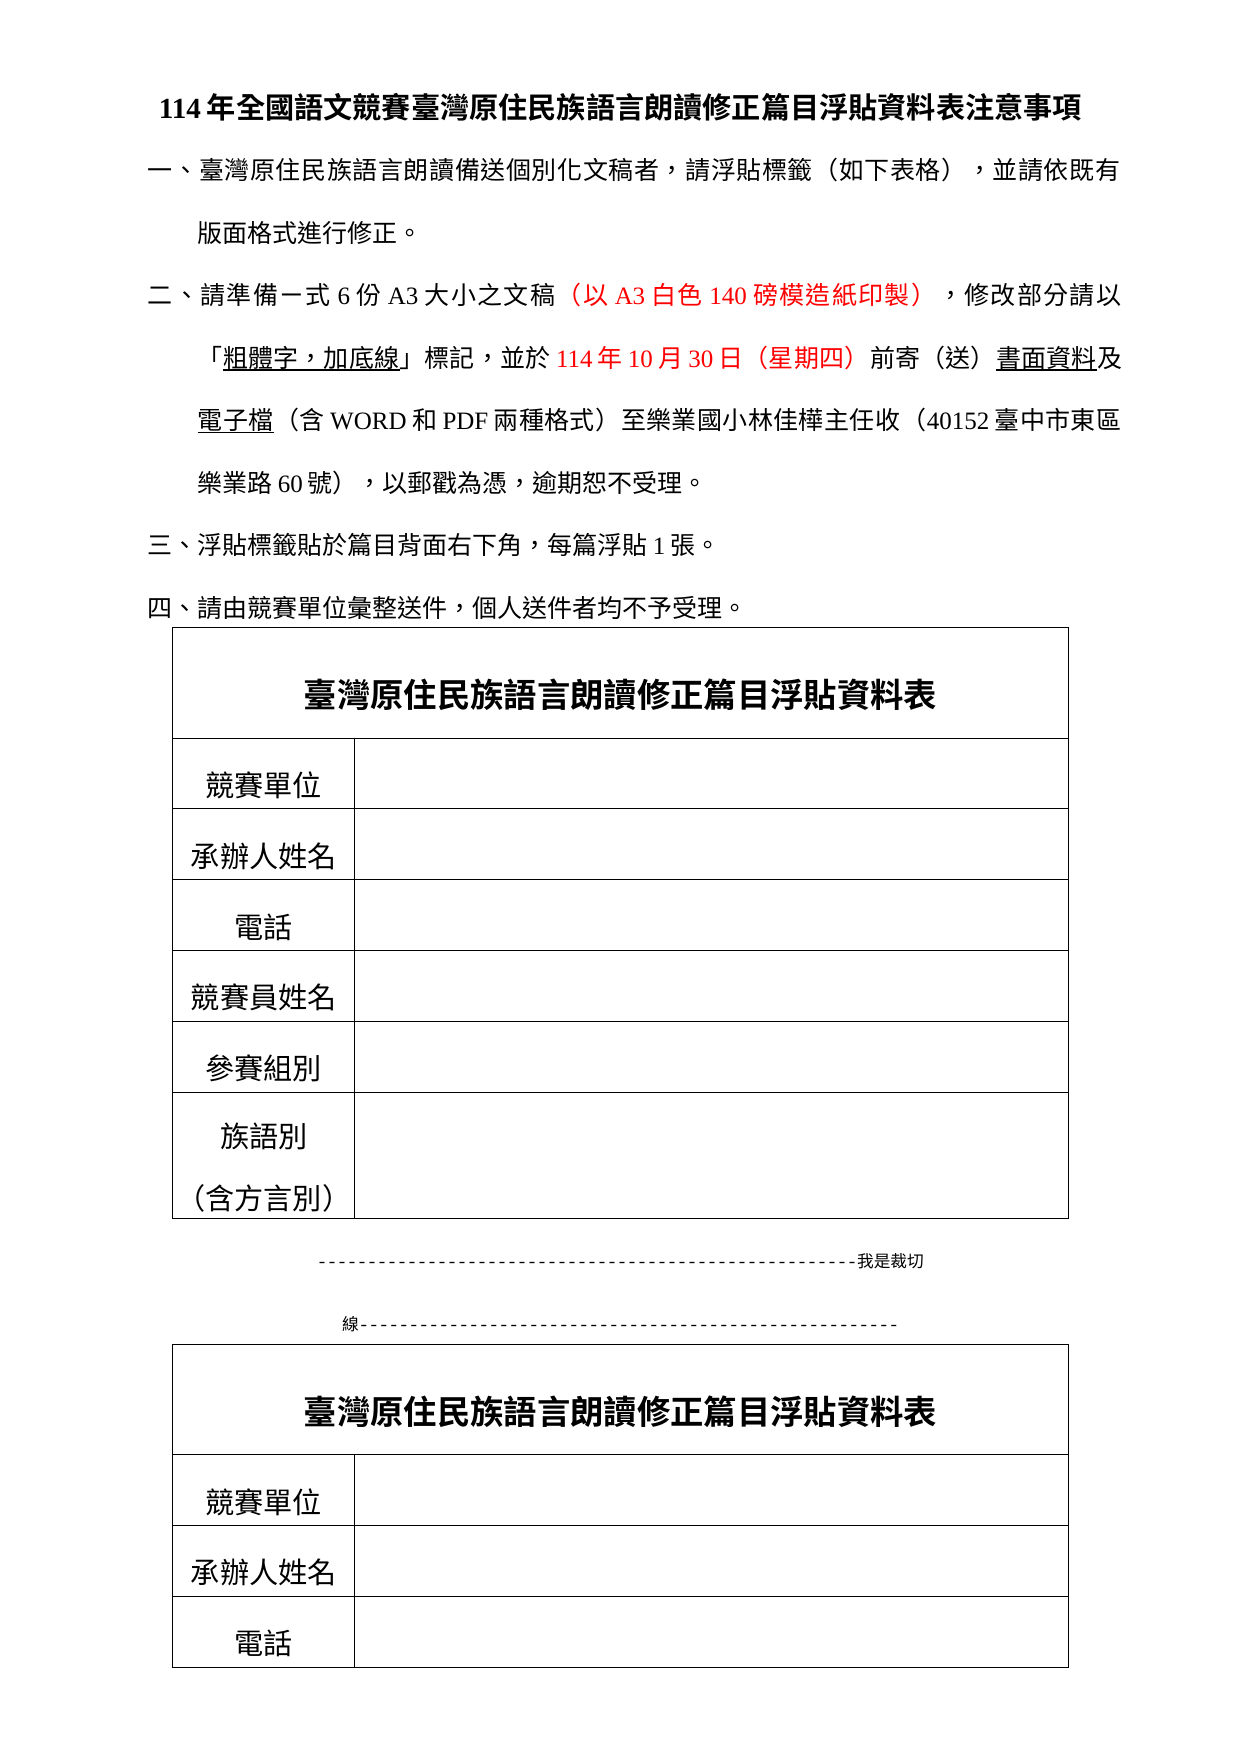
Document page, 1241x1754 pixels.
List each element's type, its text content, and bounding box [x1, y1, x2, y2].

table_header 臺灣原住民族語言朗讀修正篇目浮貼資料表 [173, 628, 1068, 737]
text 三、浮貼標籤貼於篇目背面右下角，每篇浮貼1張。 [148, 502, 1122, 564]
table_header 臺灣原住民族語言朗讀修正篇目浮貼資料表 [173, 1345, 1068, 1454]
table_cell [355, 809, 1068, 879]
table_cell [355, 951, 1068, 1021]
table_cell [355, 1022, 1068, 1092]
table_cell 承辦人姓名 [173, 1526, 354, 1596]
table_cell 族語別 （含方言別） [173, 1093, 354, 1218]
table_cell 競賽單位 [173, 739, 354, 808]
table_cell [355, 1597, 1068, 1667]
text 四、請由競賽單位彙整送件，個人送件者均不予受理。 [148, 564, 1122, 627]
table_cell [355, 880, 1068, 950]
table_cell [355, 739, 1068, 808]
text ------------------------------------------------------我是裁切線------------------------------------------------------ [118, 1219, 1122, 1344]
text 一、臺灣原住民族語言朗讀備送個別化文稿者，請浮貼標籤（如下表格），並請依既有版面格式進行修正。 [148, 127, 1122, 252]
table_cell 競賽單位 [173, 1455, 354, 1525]
text 二、請準備ㄧ式6份A3大小之文稿（以A3白色140磅模造紙印製），修改部分請以「粗體字，加底線」標記，並於114年10月30日（星期四）前寄（送）書面資料及電子檔（含WORD和PDF兩種格式）至樂業國小林佳樺主任收（40152臺中市東區樂業路60號），以郵戳為憑，逾期恕不受理。 [148, 252, 1122, 502]
table_cell 承辦人姓名 [173, 809, 354, 879]
table_cell [355, 1093, 1068, 1218]
table_cell [355, 1455, 1068, 1525]
table_cell [355, 1526, 1068, 1596]
table_cell 電話 [173, 880, 354, 950]
table_cell 電話 [173, 1597, 354, 1667]
table_cell 參賽組別 [173, 1022, 354, 1092]
text 114年全國語文競賽臺灣原住民族語言朗讀修正篇目浮貼資料表注意事項 [118, 64, 1122, 127]
table_cell 競賽員姓名 [173, 951, 354, 1021]
